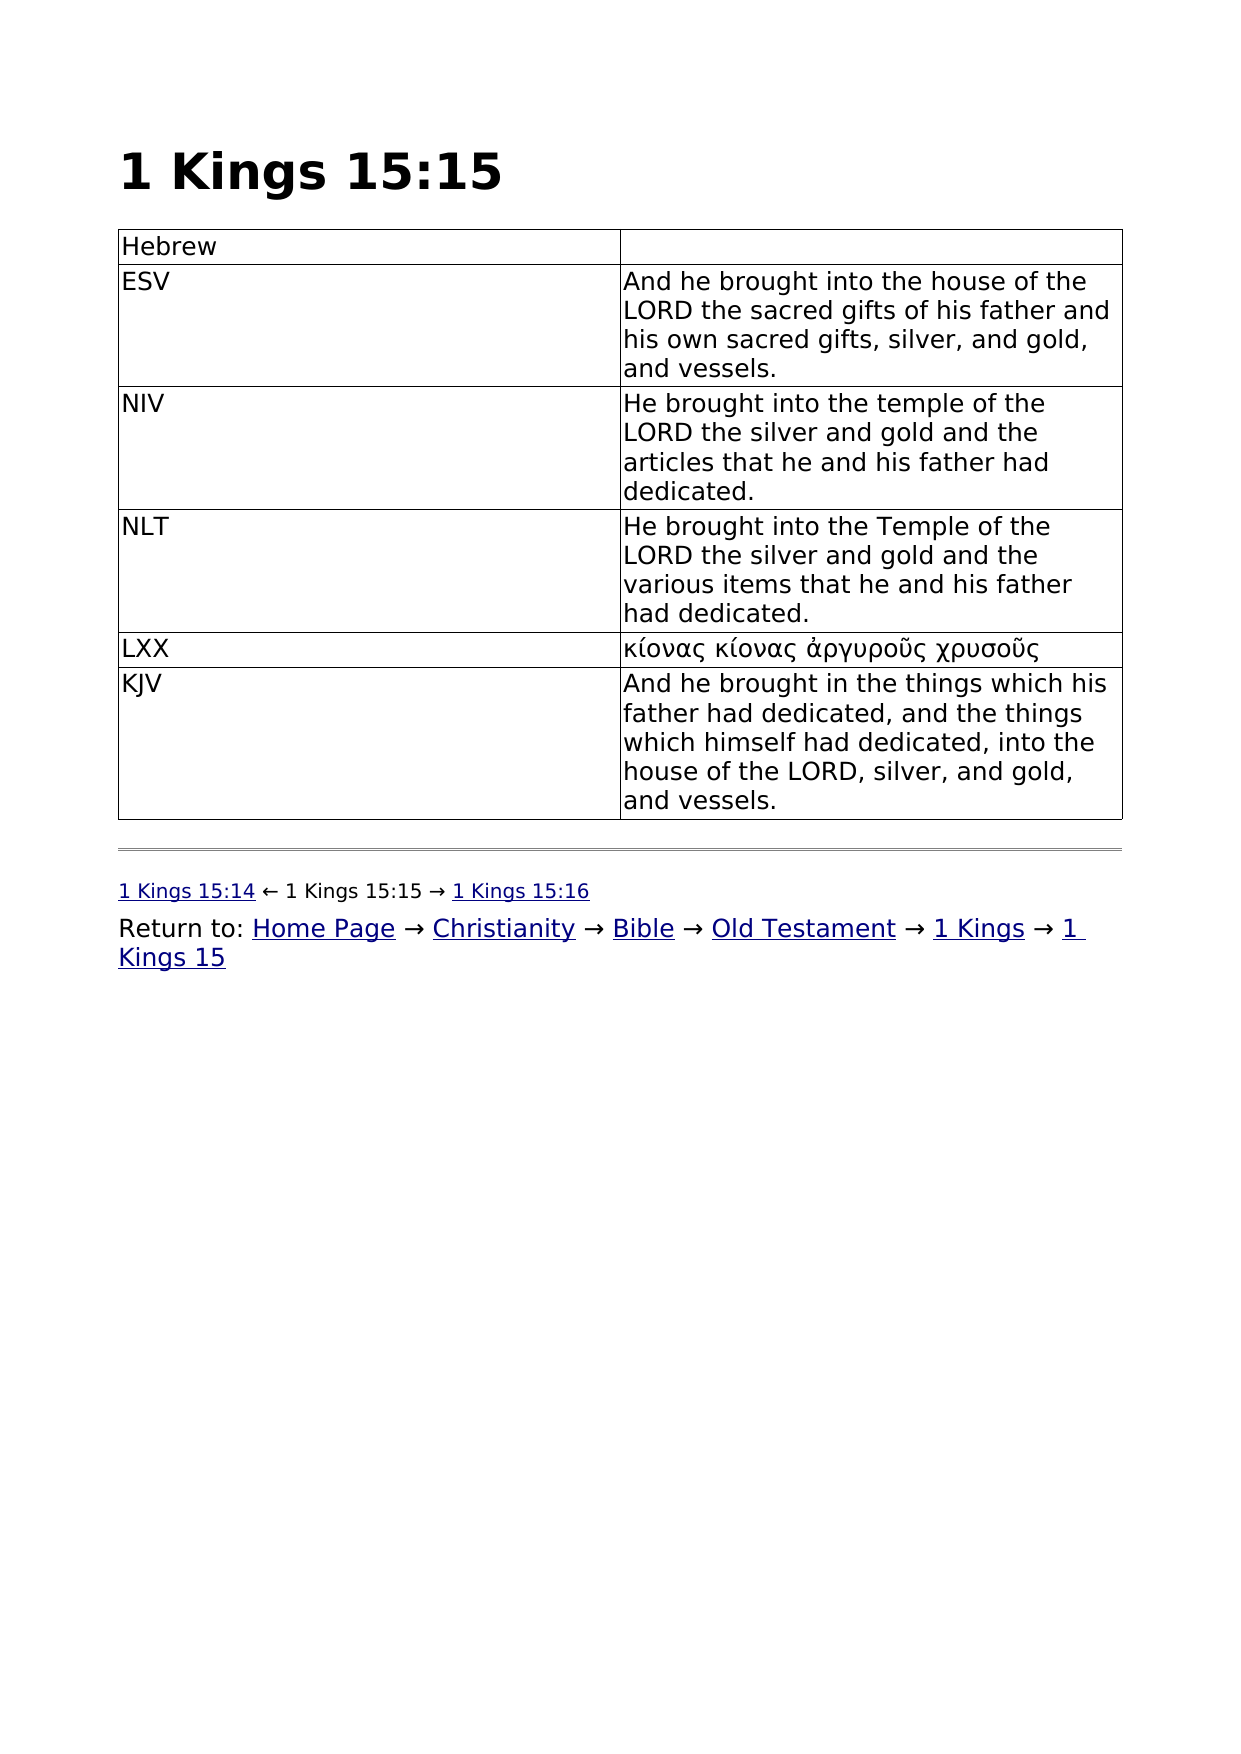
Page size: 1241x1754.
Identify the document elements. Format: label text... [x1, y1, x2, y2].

table_cell KJV [119, 668, 620, 818]
table_cell And he brought in the things which his father had dedicated, and the things which himself had dedicated, into the house of the LORD, silver, and gold, and vessels. [621, 668, 1122, 818]
table_cell ESV [119, 265, 620, 386]
table_header [621, 230, 1122, 264]
subtitle 1 Kings 15:15 [118, 143, 1122, 201]
table_header Hebrew [119, 230, 620, 264]
table_cell κίονας κίονας ἀργυροῦς χρυσοῦς [621, 633, 1122, 667]
table_cell He brought into the temple of the LORD the silver and gold and the articles that he and his father had dedicated. [621, 387, 1122, 509]
table_cell LXX [119, 633, 620, 667]
table_cell And he brought into the house of the LORD the sacred gifts of his father and his own sacred gifts, silver, and gold, and vessels. [621, 265, 1122, 386]
text Return to: Home Page → Christianity → Bible → Old Testament → 1 Kings → 1 Kings 15 [118, 914, 1122, 972]
text 1 Kings 15:14 ← 1 Kings 15:15 → 1 Kings 15:16 [118, 880, 1122, 914]
table_cell He brought into the Temple of the LORD the silver and gold and the various items that he and his father had dedicated. [621, 510, 1122, 632]
table_cell NLT [119, 510, 620, 632]
table_cell NIV [119, 387, 620, 509]
